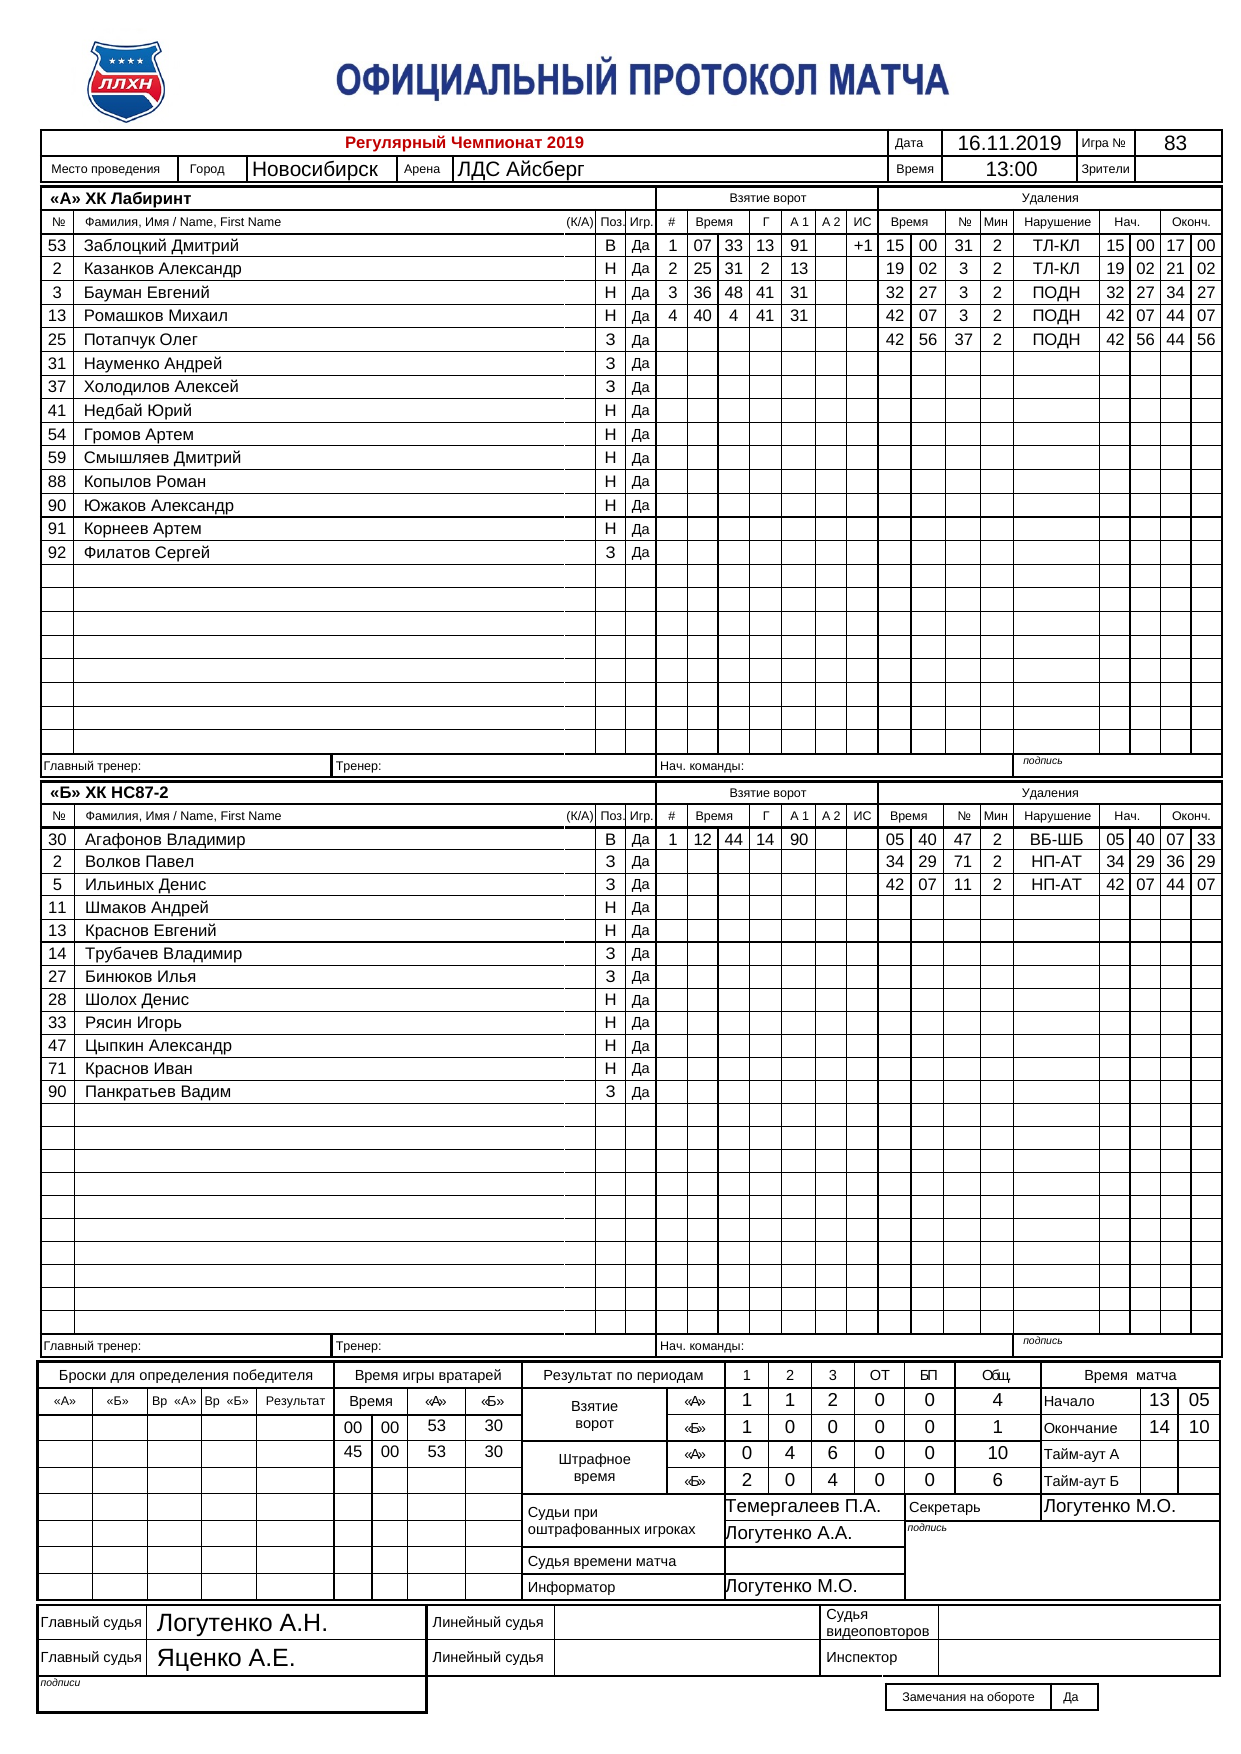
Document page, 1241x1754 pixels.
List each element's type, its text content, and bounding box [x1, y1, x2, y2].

table_cell [847, 281, 877, 303]
table_cell [74, 636, 564, 658]
table_cell Зрители [1078, 157, 1134, 181]
table_cell [782, 1311, 815, 1333]
table_cell [782, 1219, 815, 1241]
table_cell [981, 1058, 1013, 1079]
table_cell [750, 470, 781, 493]
table_cell [879, 352, 910, 374]
table_cell [1192, 659, 1221, 682]
table_cell 14 [750, 829, 781, 849]
table_cell 17 [1161, 235, 1190, 256]
table_cell 42 [879, 328, 910, 351]
table_cell [1161, 470, 1190, 493]
table_cell З [596, 874, 625, 895]
table_cell [1014, 1058, 1099, 1079]
table_cell 05 [1179, 1389, 1219, 1413]
table_cell [626, 683, 655, 706]
table_cell [75, 1242, 564, 1264]
table_cell [750, 1265, 781, 1287]
table_cell Да [626, 399, 655, 422]
table_cell Н [596, 518, 625, 540]
table_cell [75, 1104, 564, 1126]
table_cell Да [626, 1081, 655, 1103]
table_cell [944, 896, 980, 918]
table_cell [688, 328, 717, 351]
table_cell [750, 1081, 781, 1103]
table_cell [688, 1265, 717, 1287]
table_cell [688, 612, 717, 634]
table_cell [688, 1196, 717, 1218]
table_cell [912, 1288, 943, 1310]
table_cell [847, 636, 877, 658]
table_cell [946, 683, 980, 706]
table_cell 07 [1192, 305, 1221, 327]
table_cell 15 [879, 235, 910, 256]
table_cell [373, 1494, 407, 1520]
table_cell 27 [1192, 281, 1221, 303]
table_cell [981, 1012, 1013, 1033]
table_cell Краснов Евгений [75, 920, 564, 941]
table_cell [847, 989, 877, 1011]
table_cell [688, 707, 717, 729]
table_cell [847, 376, 877, 398]
table_cell [202, 1468, 256, 1493]
table_cell [93, 1416, 147, 1440]
table_cell [596, 1127, 625, 1149]
table_header 16.11.2019 [943, 131, 1076, 155]
table_cell 3 [42, 281, 73, 303]
table_cell Да [626, 989, 655, 1011]
table_cell Г [750, 805, 781, 826]
table_cell [719, 1196, 749, 1218]
table_cell [657, 565, 687, 587]
table_cell [1014, 1196, 1099, 1218]
table_cell [847, 352, 877, 374]
table_cell [847, 423, 877, 445]
table_cell [981, 423, 1013, 445]
table_cell [1161, 943, 1190, 964]
table_cell [1014, 1288, 1099, 1310]
table_cell 34 [1161, 281, 1190, 303]
table_cell [879, 446, 910, 469]
table_cell [42, 612, 73, 634]
table_cell [782, 1173, 815, 1195]
table_cell [1014, 989, 1099, 1011]
table_cell [1014, 636, 1099, 658]
table_cell [1192, 1265, 1221, 1287]
table_cell 11 [42, 896, 74, 918]
table_cell [750, 1058, 781, 1079]
table_cell [944, 1035, 980, 1057]
table_cell [626, 1127, 655, 1149]
table_cell [782, 920, 815, 941]
table_cell [912, 541, 945, 564]
table_cell НП-АТ [1014, 874, 1099, 895]
table_header Броски для определения победителя [39, 1363, 333, 1387]
table_cell [719, 1058, 749, 1079]
table_cell [335, 1547, 371, 1573]
table_cell Да [626, 1012, 655, 1033]
table_cell [816, 612, 846, 634]
table_cell [1161, 588, 1190, 611]
table_cell Науменко Андрей [74, 352, 564, 374]
table_cell Нарушение [1014, 211, 1099, 233]
table_cell [1192, 1150, 1221, 1172]
table_cell [74, 565, 564, 587]
table_cell [782, 1127, 815, 1149]
table_cell Ильиных Денис [75, 874, 564, 895]
table_cell [1131, 541, 1160, 564]
table_cell 2 [981, 235, 1013, 256]
table_cell [719, 1150, 749, 1172]
table_header «А» ХК Лабиринт [42, 188, 655, 209]
table_cell Главный судья [39, 1606, 146, 1639]
table_cell Н [596, 1035, 625, 1057]
table_cell [1014, 541, 1099, 564]
table_cell [42, 1265, 74, 1287]
table_cell ЛДС Айсберг [454, 157, 887, 181]
table_cell [782, 376, 815, 398]
table_cell Н [596, 1058, 625, 1079]
table_cell Да [626, 943, 655, 964]
table_cell [626, 1311, 655, 1333]
table_cell [912, 966, 943, 987]
table_cell [912, 1127, 943, 1149]
table_cell Вр «Б» [202, 1389, 256, 1413]
table_cell [42, 1242, 74, 1264]
table_cell [408, 1521, 465, 1546]
table_cell З [596, 1081, 625, 1103]
table_cell [879, 1081, 910, 1103]
table_cell 07 [1192, 874, 1221, 895]
table_cell [782, 446, 815, 469]
table_cell [847, 1104, 877, 1126]
table_cell «А» [408, 1389, 465, 1413]
table_cell Логутенко М.О. [726, 1575, 904, 1599]
table_cell [816, 659, 846, 682]
table_cell [565, 257, 595, 280]
table_cell 1 [769, 1389, 811, 1413]
table_cell Оконч. [1161, 211, 1221, 233]
table_cell Тайм-аут Б [1042, 1468, 1140, 1493]
table_cell [847, 1127, 877, 1149]
table_cell 1 [657, 829, 687, 849]
table_cell [1014, 683, 1099, 706]
table_cell 42 [1100, 305, 1129, 327]
table_cell [596, 588, 625, 611]
table_cell 10 [1179, 1415, 1219, 1440]
table_cell [847, 1196, 877, 1218]
table_cell [565, 920, 595, 941]
table_cell [657, 1012, 687, 1033]
table_cell [1131, 399, 1160, 422]
table_cell [466, 1574, 521, 1599]
table_cell [946, 707, 980, 729]
table_cell [719, 1242, 749, 1264]
table_cell [657, 850, 687, 872]
table_cell [42, 636, 73, 658]
table_cell [816, 707, 846, 729]
table_cell Нач. команды: [657, 755, 1012, 776]
table_cell [782, 1035, 815, 1057]
table_cell З [596, 966, 625, 987]
table_cell [719, 920, 749, 941]
table_cell [75, 1150, 564, 1172]
table_cell [912, 707, 945, 729]
table_cell [688, 565, 717, 587]
table_cell [750, 920, 781, 941]
table_cell [719, 565, 749, 587]
table_header Результат по периодам [523, 1363, 724, 1387]
table_cell Да [626, 305, 655, 327]
table_cell [879, 399, 910, 422]
table_cell [688, 1311, 717, 1333]
table_cell 13 [42, 920, 74, 941]
table_cell [555, 1606, 819, 1639]
table_cell [847, 683, 877, 706]
table_cell Да [626, 257, 655, 280]
table_cell 71 [944, 850, 980, 872]
table_cell [816, 896, 846, 918]
table_cell Логутенко М.О. [1042, 1495, 1219, 1520]
table_cell [981, 966, 1013, 987]
table_cell [373, 1521, 407, 1546]
table_cell [1100, 989, 1129, 1011]
table_cell [1131, 943, 1160, 964]
table_cell [257, 1547, 333, 1573]
table_cell [688, 376, 717, 398]
table_cell [1131, 588, 1160, 611]
table_cell [981, 1311, 1013, 1333]
table_cell [1100, 659, 1129, 682]
table_cell [816, 257, 846, 280]
table_cell [688, 636, 717, 658]
table_cell [148, 1547, 201, 1573]
table_cell 44 [1161, 305, 1190, 327]
table_cell Н [596, 896, 625, 918]
table_cell [1099, 1682, 1220, 1711]
table_cell подпись [906, 1522, 1219, 1599]
table_cell Логутенко А.А. [726, 1521, 904, 1546]
table_cell Время [688, 805, 749, 826]
table_cell [1192, 612, 1221, 634]
table_cell Да [626, 376, 655, 398]
table_cell [335, 1521, 371, 1546]
table_cell 56 [912, 328, 945, 351]
table_cell Да [626, 829, 655, 849]
table_cell [688, 659, 717, 682]
table_cell [782, 943, 815, 964]
table_cell [1192, 1242, 1221, 1264]
table_cell [912, 730, 945, 753]
table_cell Мин [981, 805, 1013, 826]
table_cell [565, 376, 595, 398]
table_cell [1192, 376, 1221, 398]
table_cell 48 [719, 281, 749, 303]
table_cell [565, 518, 595, 540]
table_cell 4 [719, 305, 749, 327]
table_cell [1014, 1104, 1099, 1126]
table_cell Н [596, 305, 625, 327]
table_cell [782, 588, 815, 611]
table_cell [688, 541, 717, 564]
table_cell 25 [688, 257, 717, 280]
table_cell ТЛ-КЛ [1014, 257, 1099, 280]
table_cell [1131, 1311, 1160, 1333]
table_cell [1131, 636, 1160, 658]
table_cell [565, 896, 595, 918]
table_cell Да [626, 920, 655, 941]
table_cell [565, 588, 595, 611]
table_cell [1192, 565, 1221, 587]
table_cell [981, 1173, 1013, 1195]
table_cell [879, 730, 910, 753]
table_cell (К/А) [565, 805, 595, 826]
table_cell [688, 1012, 717, 1033]
table_cell [847, 850, 877, 872]
table_cell 42 [879, 874, 910, 895]
table_cell Агафонов Владимир [75, 829, 564, 849]
table_cell ТЛ-КЛ [1014, 235, 1099, 256]
table_cell [1131, 612, 1160, 634]
table_cell [1100, 920, 1129, 941]
table_cell [1131, 1265, 1160, 1287]
table_cell [782, 707, 815, 729]
table_cell 31 [42, 352, 73, 374]
table_cell [816, 636, 846, 658]
table_cell [879, 518, 910, 540]
table_cell [565, 1012, 595, 1033]
table_cell [626, 730, 655, 753]
table_cell [1192, 588, 1221, 611]
table_cell [1100, 423, 1129, 445]
table_cell [1100, 636, 1129, 658]
table_cell 2 [981, 257, 1013, 280]
table_cell [847, 1265, 877, 1287]
table_cell [816, 1058, 846, 1079]
table_cell [1161, 1012, 1190, 1033]
table_cell Да [626, 470, 655, 493]
table_cell [42, 588, 73, 611]
table_cell [93, 1441, 147, 1467]
table_cell [1131, 565, 1160, 587]
table_cell [879, 1196, 910, 1218]
table_cell ИС [847, 805, 877, 826]
table_cell [719, 874, 749, 895]
table_cell [912, 1219, 943, 1241]
table_cell [782, 966, 815, 987]
table_cell [688, 470, 717, 493]
table_cell 53 [408, 1441, 465, 1467]
table_cell [1131, 470, 1160, 493]
table_cell [816, 966, 846, 987]
table_cell [75, 1311, 564, 1333]
table_cell [750, 399, 781, 422]
table_cell [816, 565, 846, 587]
table_cell [565, 281, 595, 303]
table_cell [816, 1242, 846, 1264]
table_cell Место проведения [42, 157, 177, 181]
table_cell [1014, 446, 1099, 469]
table_cell 2 [981, 281, 1013, 303]
table_cell [816, 1127, 846, 1149]
table_cell [1161, 730, 1190, 753]
table_cell [719, 943, 749, 964]
table_cell [657, 707, 687, 729]
table_cell Линейный судья [428, 1640, 554, 1675]
table_cell [1192, 966, 1221, 987]
table_cell [946, 612, 980, 634]
table_cell [1131, 1081, 1160, 1103]
table_cell [944, 1311, 980, 1333]
table_cell Н [596, 399, 625, 422]
table_header ОТ [855, 1363, 904, 1387]
table_cell [1100, 399, 1129, 422]
table_cell [1014, 423, 1099, 445]
table_cell [1192, 423, 1221, 445]
table_cell [1161, 446, 1190, 469]
table_cell [750, 565, 781, 587]
table_cell [1100, 1127, 1129, 1149]
table_cell [719, 1288, 749, 1310]
table_cell [946, 376, 980, 398]
table_cell [148, 1416, 201, 1440]
table_cell [1100, 541, 1129, 564]
table_cell 13 [750, 235, 781, 256]
table_cell [1100, 376, 1129, 398]
table_cell [847, 1081, 877, 1103]
table_cell 45 [335, 1441, 371, 1467]
table_cell [688, 1288, 717, 1310]
table_cell [596, 1265, 625, 1287]
table_cell Тайм-аут А [1042, 1441, 1140, 1467]
table_cell [847, 707, 877, 729]
table_cell [879, 612, 910, 634]
table_cell Н [596, 920, 625, 941]
table_cell [42, 1104, 74, 1126]
table_cell [981, 920, 1013, 941]
table_cell [750, 1219, 781, 1241]
table_cell подписи [39, 1677, 425, 1711]
table_cell [1014, 612, 1099, 634]
table_cell [750, 376, 781, 398]
table_cell [946, 352, 980, 374]
table_cell [148, 1521, 201, 1546]
table_cell [939, 1640, 1219, 1675]
table_cell Да [626, 874, 655, 895]
table_cell Н [596, 1012, 625, 1033]
table_cell [1161, 612, 1190, 634]
table_cell 13 [1141, 1389, 1177, 1413]
table_cell 14 [42, 943, 74, 964]
table_cell [981, 565, 1013, 587]
table_cell [719, 494, 749, 516]
table_cell +1 [847, 235, 877, 256]
table_cell 40 [688, 305, 717, 327]
table_cell [74, 612, 564, 634]
table_cell [981, 989, 1013, 1011]
table_cell [847, 659, 877, 682]
table_cell [1161, 1104, 1190, 1126]
table_cell 41 [750, 305, 781, 327]
table_cell (К/А) [565, 211, 595, 233]
table_cell [202, 1547, 256, 1573]
table_cell [1100, 1173, 1129, 1195]
table_cell [1161, 1219, 1190, 1241]
table_cell 13:00 [943, 157, 1076, 181]
table_cell Нач. [1100, 805, 1160, 826]
table_cell 34 [879, 850, 910, 872]
table_cell Шмаков Андрей [75, 896, 564, 918]
table_cell 91 [42, 518, 73, 540]
table_cell [688, 943, 717, 964]
table_cell 27 [42, 966, 74, 987]
table_cell [847, 399, 877, 422]
table_cell [981, 612, 1013, 634]
table_cell [335, 1574, 371, 1599]
table_cell 3 [946, 305, 980, 327]
table_cell [1014, 1150, 1099, 1172]
table_cell [750, 518, 781, 540]
table_cell [688, 1058, 717, 1079]
table_cell Арена [398, 157, 452, 181]
table_cell [657, 1058, 687, 1079]
table_cell [1131, 376, 1160, 398]
table_cell [782, 636, 815, 658]
table_cell [944, 1242, 980, 1264]
table_cell [782, 659, 815, 682]
table_cell [879, 943, 910, 964]
table_cell [657, 1311, 687, 1333]
table_cell [565, 470, 595, 493]
table_cell [688, 446, 717, 469]
table_cell [596, 1288, 625, 1310]
table_cell [879, 1012, 910, 1033]
table_cell [42, 1150, 74, 1172]
table_cell Панкратьев Вадим [75, 1081, 564, 1103]
table_cell [565, 1288, 595, 1310]
table_cell 53 [408, 1416, 465, 1440]
table_cell [816, 1173, 846, 1195]
table_cell [879, 541, 910, 564]
table_cell [726, 1548, 904, 1573]
table_cell [1131, 966, 1160, 987]
table_cell [719, 470, 749, 493]
table_cell [847, 920, 877, 941]
table_cell [912, 446, 945, 469]
table_cell [1014, 376, 1099, 398]
table_cell [657, 943, 687, 964]
table_cell [596, 659, 625, 682]
table_cell 0 [855, 1442, 904, 1467]
table_cell 13 [42, 305, 73, 327]
table_cell [782, 423, 815, 445]
table_cell [816, 328, 846, 351]
table_cell [1161, 896, 1190, 918]
table_cell [1161, 707, 1190, 729]
table_cell Н [596, 281, 625, 303]
table_cell [1192, 636, 1221, 658]
table_cell [912, 588, 945, 611]
table_cell [626, 659, 655, 682]
table_cell [847, 1242, 877, 1264]
table_cell Холодилов Алексей [74, 376, 564, 398]
table_cell [944, 1058, 980, 1079]
table_cell Время [889, 157, 941, 181]
table_cell 40 [912, 829, 943, 849]
table_cell подпись [1014, 1335, 1221, 1356]
table_cell [42, 659, 73, 682]
table_cell [719, 966, 749, 987]
table_cell [912, 1173, 943, 1195]
table_cell 36 [688, 281, 717, 303]
table_header 3 [812, 1363, 854, 1387]
table_cell [981, 470, 1013, 493]
table_cell [944, 1150, 980, 1172]
table_cell [75, 1219, 564, 1241]
table_cell [42, 1127, 74, 1149]
table_cell [879, 989, 910, 1011]
table_cell 56 [1131, 328, 1160, 351]
table_cell [879, 920, 910, 941]
table_cell 90 [42, 1081, 74, 1103]
table_cell [1192, 494, 1221, 516]
table_cell [816, 1035, 846, 1057]
table_cell 2 [981, 850, 1013, 872]
table_cell [1192, 518, 1221, 540]
table_cell [688, 1219, 717, 1241]
table_cell Штрафное время [523, 1442, 666, 1493]
table_cell [1100, 1150, 1129, 1172]
table_cell ПОДН [1014, 328, 1099, 351]
table_cell [912, 565, 945, 587]
table_cell [719, 850, 749, 872]
table_cell [816, 1196, 846, 1218]
table_cell 30 [42, 829, 74, 849]
table_cell Да [626, 850, 655, 872]
table_cell Да [626, 328, 655, 351]
table_cell [750, 352, 781, 374]
table_cell [42, 683, 73, 706]
table_cell [782, 352, 815, 374]
table_cell [912, 1058, 943, 1079]
table_cell 47 [42, 1035, 74, 1057]
table_cell Главный тренер: [42, 755, 330, 776]
table_cell [202, 1574, 256, 1599]
table_cell [148, 1494, 201, 1520]
table_cell [1161, 376, 1190, 398]
table_cell [657, 423, 687, 445]
table_cell [466, 1494, 521, 1520]
table_cell [1192, 896, 1221, 918]
table_cell [1192, 1219, 1221, 1241]
table_cell Н [596, 494, 625, 516]
table_cell [688, 1242, 717, 1264]
table_cell [657, 989, 687, 1011]
table_cell [719, 1127, 749, 1149]
table_cell 12 [688, 829, 717, 849]
table_cell [1014, 730, 1099, 753]
table_cell [750, 966, 781, 987]
table_cell [1161, 1035, 1190, 1057]
table_cell [944, 1265, 980, 1287]
table_cell [626, 1265, 655, 1287]
table_cell [946, 730, 980, 753]
table_header Регулярный Чемпионат 2019 [42, 131, 887, 155]
table_cell [1161, 1173, 1190, 1195]
table_cell 19 [879, 257, 910, 280]
table_cell [981, 1081, 1013, 1103]
table_cell [257, 1468, 333, 1493]
table_cell 2 [981, 874, 1013, 895]
table_cell [879, 636, 910, 658]
table_cell [782, 1081, 815, 1103]
table_cell [596, 1311, 625, 1333]
table_cell [816, 423, 846, 445]
table_cell [816, 588, 846, 611]
table_cell А 1 [782, 211, 815, 233]
table_cell 00 [912, 235, 945, 256]
table_cell 00 [1192, 235, 1221, 256]
table_cell [847, 1311, 877, 1333]
table_cell А 1 [782, 805, 815, 826]
table_cell [657, 1242, 687, 1264]
table_cell 10 [956, 1442, 1040, 1467]
table_cell 44 [1161, 874, 1190, 895]
table_cell [657, 328, 687, 351]
table_cell Нач. команды: [657, 1335, 1012, 1356]
table_cell 27 [1131, 281, 1160, 303]
table_cell [1161, 399, 1190, 422]
table_cell 6 [812, 1442, 854, 1467]
table_cell 15 [1100, 235, 1129, 256]
table_header 2 [769, 1363, 811, 1387]
table_cell [847, 565, 877, 587]
table_cell З [596, 541, 625, 564]
table_cell [912, 1012, 943, 1033]
table_header 83 [1136, 131, 1221, 155]
table_cell [847, 518, 877, 540]
table_cell [39, 1574, 92, 1599]
table_cell [946, 470, 980, 493]
table_cell [1161, 352, 1190, 374]
table_cell [879, 966, 910, 987]
table_cell [565, 1311, 595, 1333]
table_cell [1192, 1311, 1221, 1333]
table_cell 00 [335, 1416, 371, 1440]
table_cell Главный тренер: [42, 1335, 330, 1356]
table_cell 0 [855, 1415, 904, 1440]
table_cell [879, 1127, 910, 1149]
table_cell [981, 1219, 1013, 1241]
table_cell [719, 1173, 749, 1195]
table_cell [565, 1035, 595, 1057]
table_cell 4 [812, 1468, 854, 1493]
table_cell [879, 1242, 910, 1264]
table_cell ПОДН [1014, 305, 1099, 327]
table_cell 59 [42, 446, 73, 469]
table_cell [1014, 1311, 1099, 1333]
table_cell [1141, 1441, 1177, 1467]
table_cell «Б» [93, 1389, 147, 1413]
table_cell [626, 612, 655, 634]
table_cell Поз. [596, 211, 625, 233]
table_header Общ. [956, 1363, 1040, 1387]
table_cell [719, 1104, 749, 1126]
table_cell [39, 1547, 92, 1573]
table_cell [981, 376, 1013, 398]
table_cell [946, 659, 980, 682]
table_cell [626, 1173, 655, 1195]
table_cell [816, 1150, 846, 1172]
table_cell 2 [812, 1389, 854, 1413]
table_cell [626, 636, 655, 658]
table_cell Нарушение [1014, 805, 1099, 826]
table_cell Игр. [626, 805, 655, 826]
table_cell [816, 874, 846, 895]
table_cell [816, 920, 846, 941]
table_cell Яценко А.Е. [147, 1640, 425, 1675]
table_cell 0 [905, 1468, 954, 1493]
table_cell [1131, 1150, 1160, 1172]
table_cell [719, 989, 749, 1011]
table_cell 0 [905, 1389, 954, 1413]
table_cell [1161, 966, 1190, 987]
table_cell [981, 636, 1013, 658]
table_cell Громов Артем [74, 423, 564, 445]
table_cell [782, 1150, 815, 1172]
table_cell [565, 352, 595, 374]
table_cell [657, 1288, 687, 1310]
table_cell [1131, 352, 1160, 374]
table_cell 2 [42, 257, 73, 280]
table_cell [1100, 1196, 1129, 1218]
table_cell [816, 376, 846, 398]
table_cell [408, 1494, 465, 1520]
table_cell [981, 494, 1013, 516]
table_cell [428, 1677, 882, 1711]
table_cell [408, 1574, 465, 1599]
table_cell [944, 1104, 980, 1126]
table_cell [657, 1219, 687, 1241]
table_cell [202, 1441, 256, 1467]
table_cell [944, 943, 980, 964]
table_cell [912, 920, 943, 941]
table_cell [688, 423, 717, 445]
table_cell [688, 399, 717, 422]
table_cell 91 [782, 235, 815, 256]
table_cell [688, 966, 717, 987]
table_cell «А» [668, 1389, 724, 1413]
table_cell [750, 588, 781, 611]
table_cell [565, 423, 595, 445]
table_cell [719, 683, 749, 706]
table_header Взятие ворот [657, 783, 877, 803]
table_cell [1100, 1311, 1129, 1333]
table_cell [1100, 683, 1129, 706]
table_cell [782, 541, 815, 564]
table_cell [816, 1219, 846, 1241]
table_cell [750, 1127, 781, 1149]
table_cell Краснов Иван [75, 1058, 564, 1079]
table_cell 07 [1161, 829, 1190, 849]
table_cell [879, 1219, 910, 1241]
table_cell [816, 352, 846, 374]
table_cell [688, 1173, 717, 1195]
table_cell [565, 612, 595, 634]
table_cell Игр. [626, 211, 655, 233]
table_cell [981, 446, 1013, 469]
table_cell [257, 1416, 333, 1440]
table_cell [782, 565, 815, 587]
table_cell 2 [981, 305, 1013, 327]
table_cell [1131, 659, 1160, 682]
table_cell [939, 1606, 1219, 1639]
table_cell [373, 1468, 407, 1493]
table_cell Судья видеоповторов [821, 1606, 938, 1639]
table_cell Темергалеев П.А. [726, 1495, 904, 1520]
table_cell [944, 1127, 980, 1149]
table_cell [912, 1265, 943, 1287]
table_cell [1131, 423, 1160, 445]
table_cell [1100, 565, 1129, 587]
table_cell [946, 541, 980, 564]
table_cell [750, 636, 781, 658]
table_cell [719, 659, 749, 682]
table_cell 42 [1100, 874, 1129, 895]
table_cell [847, 1173, 877, 1195]
table_cell [596, 1104, 625, 1126]
table_cell 31 [719, 257, 749, 280]
table_cell 90 [42, 494, 73, 516]
table_cell [335, 1494, 371, 1520]
table_cell [750, 1150, 781, 1172]
table_cell [847, 446, 877, 469]
table_cell [1192, 1104, 1221, 1126]
table_cell 2 [750, 257, 781, 280]
table_cell [912, 943, 943, 964]
table_cell [1014, 943, 1099, 964]
table_cell [946, 446, 980, 469]
table_cell Да [626, 352, 655, 374]
table_cell [1161, 541, 1190, 564]
table_cell [912, 1311, 943, 1333]
table_cell [782, 494, 815, 516]
table_cell [39, 1441, 92, 1467]
table_cell 14 [1141, 1415, 1177, 1440]
table_header Игра № [1078, 131, 1134, 155]
table_cell [879, 588, 910, 611]
table_cell [816, 850, 846, 872]
table_cell [981, 943, 1013, 964]
table_cell [1192, 541, 1221, 564]
table_cell [1192, 1288, 1221, 1310]
table_cell [688, 896, 717, 918]
table_cell 07 [1131, 874, 1160, 895]
table_cell [688, 850, 717, 872]
table_cell [981, 1265, 1013, 1287]
table_cell [879, 1035, 910, 1057]
table_cell № [946, 211, 980, 233]
table_cell [847, 1150, 877, 1172]
table_cell [1100, 707, 1129, 729]
table_cell [981, 518, 1013, 540]
table_cell [912, 399, 945, 422]
table_cell [688, 730, 717, 753]
table_cell [565, 1150, 595, 1172]
table_cell Копылов Роман [74, 470, 564, 493]
table_cell [719, 352, 749, 374]
table_cell Логутенко А.Н. [147, 1606, 425, 1639]
table_cell [912, 352, 945, 374]
table_cell [750, 1288, 781, 1310]
table_cell 47 [944, 829, 980, 849]
table_cell 33 [719, 235, 749, 256]
table_cell [565, 874, 595, 895]
table_cell 4 [956, 1389, 1040, 1413]
table_cell [688, 588, 717, 611]
table_cell [782, 683, 815, 706]
table_cell [1014, 1219, 1099, 1241]
table_cell [750, 874, 781, 895]
table_cell [657, 659, 687, 682]
table_cell 29 [1131, 850, 1160, 872]
table_cell [148, 1468, 201, 1493]
table_cell [1100, 470, 1129, 493]
table_cell 2 [981, 328, 1013, 351]
table_cell [688, 989, 717, 1011]
table_cell 4 [657, 305, 687, 327]
table_cell [74, 659, 564, 682]
table_cell [719, 376, 749, 398]
table_cell [912, 989, 943, 1011]
table_cell [39, 1468, 92, 1493]
table_cell 30 [466, 1441, 521, 1467]
table_cell [1014, 896, 1099, 918]
table_cell В [596, 829, 625, 849]
table_cell [75, 1265, 564, 1287]
table_cell [782, 518, 815, 540]
table_cell [981, 1196, 1013, 1218]
table_cell [408, 1468, 465, 1493]
table_cell [719, 423, 749, 445]
table_cell [565, 1219, 595, 1241]
table_cell 27 [912, 281, 945, 303]
table_cell Корнеев Артем [74, 518, 564, 540]
table_cell [879, 707, 910, 729]
table_cell [1131, 1196, 1160, 1218]
table_cell [1014, 1265, 1099, 1287]
table_cell [816, 281, 846, 303]
table_cell [879, 1311, 910, 1333]
table_cell Судьи при оштрафованных игроках [523, 1495, 724, 1546]
table_cell [1192, 1012, 1221, 1033]
table_cell [565, 683, 595, 706]
table_cell 44 [719, 829, 749, 849]
table_cell [626, 1219, 655, 1241]
table_cell [688, 920, 717, 941]
table_cell 00 [373, 1416, 407, 1440]
table_cell [879, 376, 910, 398]
table_cell [912, 518, 945, 540]
table_cell [565, 707, 595, 729]
table_cell [1100, 352, 1129, 374]
table_cell [879, 494, 910, 516]
table_cell [981, 1288, 1013, 1310]
table_cell [1014, 659, 1099, 682]
table_cell 07 [912, 874, 943, 895]
table_cell [1161, 1242, 1190, 1264]
table_cell [816, 1265, 846, 1287]
table_cell [1131, 1127, 1160, 1149]
table_cell [39, 1521, 92, 1546]
table_header Время игры вратарей [335, 1363, 521, 1387]
table_cell 30 [466, 1416, 521, 1440]
table_cell [688, 1035, 717, 1057]
table_cell Фамилия, Имя / Name, First Name [75, 805, 565, 826]
table_cell Бауман Евгений [74, 281, 564, 303]
table_cell Да [626, 423, 655, 445]
table_cell [1100, 943, 1129, 964]
table_cell [657, 1150, 687, 1172]
table_cell Да [626, 966, 655, 987]
table_cell [883, 1677, 1220, 1681]
table_cell № [944, 805, 980, 826]
table_cell [1161, 1196, 1190, 1218]
table_cell [408, 1547, 465, 1573]
table_cell [981, 588, 1013, 611]
table_cell [1131, 896, 1160, 918]
table_cell 29 [912, 850, 943, 872]
table_cell [912, 896, 943, 918]
table_cell [42, 707, 73, 729]
table_cell [202, 1416, 256, 1440]
table_cell [816, 829, 846, 849]
table_cell [1161, 518, 1190, 540]
table_cell [688, 874, 717, 895]
table_cell 02 [1131, 257, 1160, 280]
table_cell [75, 1288, 564, 1310]
table_cell Шолох Денис [75, 989, 564, 1011]
table_cell [688, 1104, 717, 1126]
table_cell 2 [42, 850, 74, 872]
table_cell 0 [812, 1415, 854, 1440]
table_header Замечания на обороте [887, 1685, 1050, 1709]
table_cell [1192, 730, 1221, 753]
table_cell [750, 1242, 781, 1264]
table_cell Н [596, 446, 625, 469]
table_cell [782, 989, 815, 1011]
table_cell [1131, 989, 1160, 1011]
table_cell [335, 1468, 371, 1493]
table_cell [1161, 1127, 1190, 1149]
table_cell Рясин Игорь [75, 1012, 564, 1033]
table_cell [657, 966, 687, 987]
table_cell [1161, 659, 1190, 682]
table_header «Б» ХК HC87-2 [42, 783, 655, 803]
table_cell [944, 1288, 980, 1310]
table_cell [1192, 920, 1221, 941]
table_cell [981, 659, 1013, 682]
table_cell Н [596, 257, 625, 280]
table_cell [466, 1521, 521, 1546]
table_cell [688, 683, 717, 706]
table_cell [565, 541, 595, 564]
table_cell [750, 1104, 781, 1126]
table_cell [565, 399, 595, 422]
table_cell [847, 943, 877, 964]
table_cell [1100, 494, 1129, 516]
table_cell [596, 612, 625, 634]
table_cell [981, 541, 1013, 564]
table_cell [816, 541, 846, 564]
table_cell [1131, 446, 1160, 469]
table_cell Трубачев Владимир [75, 943, 564, 964]
table_cell [912, 683, 945, 706]
table_cell [944, 920, 980, 941]
table_cell 02 [912, 257, 945, 280]
table_cell [1100, 1219, 1129, 1241]
table_cell [565, 943, 595, 964]
table_cell [1131, 730, 1160, 753]
table_cell [42, 1311, 74, 1333]
table_cell [626, 707, 655, 729]
table_cell [565, 829, 595, 849]
table_cell [688, 1127, 717, 1149]
table_cell [719, 730, 749, 753]
table_cell Смышляев Дмитрий [74, 446, 564, 469]
table_cell [688, 1081, 717, 1103]
table_cell Да [626, 896, 655, 918]
table_cell [657, 612, 687, 634]
table_cell [912, 470, 945, 493]
table_cell [1192, 470, 1221, 493]
table_cell [944, 966, 980, 987]
table_cell 07 [688, 235, 717, 256]
table_cell [946, 588, 980, 611]
table_cell [657, 730, 687, 753]
table_cell [1192, 1035, 1221, 1057]
table_cell Г [750, 211, 781, 233]
table_cell [626, 565, 655, 587]
table_cell [944, 989, 980, 1011]
table_cell Да [626, 446, 655, 469]
table_cell [1100, 1058, 1129, 1079]
table_cell [816, 1288, 846, 1310]
table_cell 90 [782, 829, 815, 849]
table_cell [1131, 1288, 1160, 1310]
table_cell [981, 399, 1013, 422]
table_cell [1192, 683, 1221, 706]
table_cell [1161, 1058, 1190, 1079]
table_cell [1014, 707, 1099, 729]
table_cell [257, 1494, 333, 1520]
table_cell [75, 1127, 564, 1149]
table_cell ВБ-ШБ [1014, 829, 1099, 849]
table_cell А 2 [816, 805, 846, 826]
table_cell [879, 659, 910, 682]
table_cell [1014, 1242, 1099, 1264]
table_cell [750, 730, 781, 753]
table_cell Фамилия, Имя / Name, First Name [74, 211, 565, 233]
table_cell [596, 683, 625, 706]
table_cell [626, 1242, 655, 1264]
table_cell [565, 494, 595, 516]
table_cell 31 [782, 305, 815, 327]
table_cell [1131, 1035, 1160, 1057]
table_cell # [657, 805, 687, 826]
table_cell [42, 1196, 74, 1218]
table_cell [944, 1081, 980, 1103]
table_cell [816, 235, 846, 256]
table_cell Волков Павел [75, 850, 564, 872]
table_cell [782, 1196, 815, 1218]
table_header Да [1052, 1685, 1097, 1709]
table_cell 33 [42, 1012, 74, 1033]
table_cell [847, 305, 877, 327]
table_cell [555, 1640, 819, 1675]
table_cell [1100, 1265, 1129, 1287]
table_cell [816, 305, 846, 327]
table_cell [657, 1081, 687, 1103]
table_cell Недбай Юрий [74, 399, 564, 422]
table_cell [1161, 920, 1190, 941]
table_cell [1014, 1127, 1099, 1149]
table_cell [946, 518, 980, 540]
table_cell З [596, 943, 625, 964]
table_cell [565, 1104, 595, 1126]
table_cell [750, 612, 781, 634]
table_cell 3 [946, 281, 980, 303]
table_cell [657, 636, 687, 658]
table_cell [42, 1173, 74, 1195]
table_cell [42, 1219, 74, 1241]
table_cell [1100, 446, 1129, 469]
table_cell [565, 565, 595, 587]
table_cell [1161, 565, 1190, 587]
table_cell [626, 588, 655, 611]
table_cell З [596, 328, 625, 351]
table_cell [1014, 920, 1099, 941]
table_cell подпись [1014, 755, 1221, 776]
table_cell [93, 1574, 147, 1599]
table_cell [657, 874, 687, 895]
table_cell [93, 1468, 147, 1493]
table_cell [719, 896, 749, 918]
table_cell «Б » [466, 1389, 521, 1413]
table_cell [1192, 352, 1221, 374]
table_cell [1100, 896, 1129, 918]
table_cell «Б» [668, 1415, 724, 1440]
table_cell [1136, 157, 1221, 181]
table_cell [981, 1035, 1013, 1057]
table_cell «Б» [668, 1468, 724, 1493]
table_cell [879, 1288, 910, 1310]
table_cell Да [626, 541, 655, 564]
table_cell [626, 1196, 655, 1218]
table_cell Да [626, 235, 655, 256]
table_cell [93, 1521, 147, 1546]
table_cell [946, 399, 980, 422]
table_cell [1131, 1104, 1160, 1126]
table_cell 02 [1192, 257, 1221, 280]
table_cell [596, 1150, 625, 1172]
table_cell [626, 1104, 655, 1126]
table_cell [981, 1242, 1013, 1264]
table_cell Н [596, 989, 625, 1011]
table_cell 1 [657, 235, 687, 256]
table_cell [946, 565, 980, 587]
table_cell [75, 1173, 564, 1195]
table_cell [1131, 494, 1160, 516]
table_cell [657, 446, 687, 469]
table_cell [1014, 1035, 1099, 1057]
table_cell [912, 1035, 943, 1057]
table_cell [847, 874, 877, 895]
table_cell [981, 683, 1013, 706]
table_cell Южаков Александр [74, 494, 564, 516]
table_cell [1161, 636, 1190, 658]
table_cell [847, 470, 877, 493]
table_cell Н [596, 470, 625, 493]
table_cell [1161, 989, 1190, 1011]
table_cell [782, 328, 815, 351]
table_cell [782, 399, 815, 422]
table_cell [847, 1219, 877, 1241]
table_cell 19 [1100, 257, 1129, 280]
table_cell 42 [879, 305, 910, 327]
table_cell «А» [39, 1389, 92, 1413]
table_cell [148, 1441, 201, 1467]
table_cell [847, 328, 877, 351]
table_cell [946, 636, 980, 658]
table_cell В [596, 235, 625, 256]
table_cell [912, 659, 945, 682]
table_cell 25 [42, 328, 73, 351]
table_cell [879, 683, 910, 706]
table_cell [202, 1521, 256, 1546]
table_cell [750, 659, 781, 682]
table_cell [1131, 920, 1160, 941]
table_cell [596, 636, 625, 658]
table_cell [750, 1012, 781, 1033]
table_cell [202, 1494, 256, 1520]
table_cell [1014, 1012, 1099, 1033]
table_cell [1161, 1150, 1190, 1172]
table_cell 28 [42, 989, 74, 1011]
table_cell [1131, 1012, 1160, 1033]
table_cell 07 [912, 305, 945, 327]
table_cell 0 [905, 1415, 954, 1440]
table_cell [1131, 683, 1160, 706]
table_cell [75, 1196, 564, 1218]
table_cell Цыпкин Александр [75, 1035, 564, 1057]
table_cell [879, 565, 910, 587]
table_cell [657, 518, 687, 540]
table_header 1 [726, 1363, 768, 1387]
table_cell [257, 1574, 333, 1599]
table_cell [466, 1547, 521, 1573]
table_cell [879, 423, 910, 445]
table_cell [1131, 1219, 1160, 1241]
table_cell Оконч. [1161, 805, 1221, 826]
table_cell [879, 1265, 910, 1287]
table_cell [1014, 1081, 1099, 1103]
table_cell Начало [1042, 1389, 1140, 1413]
table_cell [1179, 1441, 1219, 1467]
table_cell [816, 470, 846, 493]
table_cell Да [626, 1035, 655, 1057]
table_cell [657, 896, 687, 918]
table_cell [847, 1288, 877, 1310]
table_cell [1192, 1196, 1221, 1218]
table_cell [912, 636, 945, 658]
table_cell 07 [1131, 305, 1160, 327]
table_cell 36 [1161, 850, 1190, 872]
table_cell [657, 399, 687, 422]
table_cell [1192, 399, 1221, 422]
table_header БП [905, 1363, 954, 1387]
table_cell Взятие ворот [523, 1389, 666, 1440]
table_cell 00 [1131, 235, 1160, 256]
table_cell [1161, 494, 1190, 516]
table_cell 21 [1161, 257, 1190, 280]
table_cell 0 [855, 1468, 904, 1493]
table_cell [596, 1173, 625, 1195]
table_cell [1192, 1173, 1221, 1195]
table_cell [782, 470, 815, 493]
table_cell [1192, 446, 1221, 469]
table_cell Мин [981, 211, 1013, 233]
table_cell [816, 683, 846, 706]
table_cell [657, 1196, 687, 1218]
table_cell [847, 1035, 877, 1057]
table_cell 0 [769, 1468, 811, 1493]
table_cell 32 [879, 281, 910, 303]
table_cell [657, 1265, 687, 1287]
table_cell [847, 1012, 877, 1033]
table_cell Да [626, 518, 655, 540]
picture [5, 28, 1179, 129]
table_cell [1014, 470, 1099, 493]
table_cell [719, 588, 749, 611]
table_cell 41 [42, 399, 73, 422]
table_cell [816, 399, 846, 422]
table_header Удаления [879, 783, 1221, 803]
table_cell [782, 1288, 815, 1310]
table_cell [657, 1127, 687, 1149]
table_cell [257, 1441, 333, 1467]
table_cell Ромашков Михаил [74, 305, 564, 327]
table_cell [816, 518, 846, 540]
table_cell [750, 989, 781, 1011]
table_cell [148, 1574, 201, 1599]
table_cell Главный судья [39, 1640, 146, 1675]
table_cell [719, 541, 749, 564]
table_cell 0 [726, 1442, 768, 1467]
table_cell [981, 1150, 1013, 1172]
table_cell [782, 896, 815, 918]
table_cell 0 [905, 1442, 954, 1467]
table_cell Да [626, 281, 655, 303]
table_cell З [596, 376, 625, 398]
table_cell [981, 352, 1013, 374]
table_cell [657, 352, 687, 374]
table_cell [750, 541, 781, 564]
table_cell 1 [726, 1389, 768, 1413]
table_cell [565, 1242, 595, 1264]
table_cell [719, 328, 749, 351]
table_cell Тренер: [333, 755, 655, 776]
table_cell 42 [1100, 328, 1129, 351]
table_cell [93, 1494, 147, 1520]
table_cell Бинюков Илья [75, 966, 564, 987]
table_cell [1100, 518, 1129, 540]
table_cell # [657, 211, 687, 233]
table_cell [847, 541, 877, 564]
table_cell [719, 1311, 749, 1333]
table_cell [981, 1104, 1013, 1126]
table_cell [782, 850, 815, 872]
table_cell [1161, 423, 1190, 445]
table_cell ПОДН [1014, 281, 1099, 303]
table_cell 1 [726, 1415, 768, 1440]
table_cell [912, 1150, 943, 1172]
table_cell 3 [657, 281, 687, 303]
table_cell [912, 1081, 943, 1103]
table_cell [816, 1104, 846, 1126]
table_cell [719, 1012, 749, 1033]
table_cell 3 [946, 257, 980, 280]
table_cell [816, 446, 846, 469]
table_cell [626, 1288, 655, 1310]
table_cell [93, 1547, 147, 1573]
table_cell [1131, 707, 1160, 729]
table_cell [816, 989, 846, 1011]
table_cell Результат [257, 1389, 333, 1413]
table_cell [782, 1104, 815, 1126]
table_cell Поз. [596, 805, 625, 826]
table_cell [944, 1219, 980, 1241]
table_cell [596, 1242, 625, 1264]
table_cell [1192, 1127, 1221, 1149]
table_cell [565, 305, 595, 327]
table_cell [719, 707, 749, 729]
table_header Дата [889, 131, 941, 155]
table_cell [750, 1173, 781, 1195]
table_cell [688, 494, 717, 516]
table_cell [782, 874, 815, 895]
table_cell [565, 1173, 595, 1195]
table_cell [42, 565, 73, 587]
table_cell 41 [750, 281, 781, 303]
table_cell 34 [1100, 850, 1129, 872]
table_cell [565, 989, 595, 1011]
table_cell 31 [946, 235, 980, 256]
table_cell 0 [855, 1389, 904, 1413]
table_cell [750, 328, 781, 351]
table_cell [782, 1265, 815, 1287]
table_cell [847, 494, 877, 516]
table_cell [719, 636, 749, 658]
table_cell [946, 494, 980, 516]
table_header Время матча [1042, 1363, 1219, 1387]
table_cell [879, 896, 910, 918]
table_cell [596, 707, 625, 729]
table_cell [1192, 943, 1221, 964]
table_cell [688, 352, 717, 374]
table_cell Линейный судья [428, 1606, 554, 1639]
table_cell [782, 730, 815, 753]
table_cell [565, 636, 595, 658]
table_cell [719, 446, 749, 469]
table_cell Заблоцкий Дмитрий [74, 235, 564, 256]
table_cell [782, 1242, 815, 1264]
table_cell [1100, 1012, 1129, 1033]
table_cell [596, 1219, 625, 1241]
table_cell [1014, 966, 1099, 987]
table_cell [1100, 1288, 1129, 1310]
table_cell [1014, 399, 1099, 422]
table_cell 33 [1192, 829, 1221, 849]
table_cell [1100, 588, 1129, 611]
table_cell [847, 257, 877, 280]
table_cell [1014, 518, 1099, 540]
table_cell [657, 920, 687, 941]
table_cell 0 [769, 1415, 811, 1440]
table_cell [42, 1288, 74, 1310]
table_cell [719, 518, 749, 540]
table_cell 00 [373, 1441, 407, 1467]
table_cell [719, 399, 749, 422]
table_cell 44 [1161, 328, 1190, 351]
table_cell [944, 1173, 980, 1195]
table_cell [847, 612, 877, 634]
table_cell [1100, 966, 1129, 987]
table_cell [596, 565, 625, 587]
table_cell [1100, 730, 1129, 753]
table_cell [74, 707, 564, 729]
table_cell 53 [42, 235, 73, 256]
table_header Взятие ворот [657, 188, 877, 209]
table_cell 37 [946, 328, 980, 351]
table_cell НП-АТ [1014, 850, 1099, 872]
table_cell Да [626, 1058, 655, 1079]
table_cell [74, 730, 564, 753]
table_cell З [596, 352, 625, 374]
table_cell [816, 1012, 846, 1033]
table_cell [1192, 989, 1221, 1011]
table_cell [565, 966, 595, 987]
table_cell Вр «А» [148, 1389, 201, 1413]
table_cell Тренер: [333, 1335, 655, 1356]
table_cell [39, 1416, 92, 1440]
table_cell [847, 966, 877, 987]
table_cell [688, 518, 717, 540]
table_cell [1192, 707, 1221, 729]
table_cell [565, 1196, 595, 1218]
table_cell [750, 494, 781, 516]
table_cell [373, 1547, 407, 1573]
table_cell [1192, 1058, 1221, 1079]
table_cell Время [335, 1389, 407, 1413]
table_cell [657, 588, 687, 611]
table_cell 13 [782, 257, 815, 280]
table_cell [657, 1104, 687, 1126]
table_cell [750, 423, 781, 445]
table_cell [946, 423, 980, 445]
table_cell Да [626, 494, 655, 516]
table_cell 1 [956, 1415, 1040, 1440]
table_cell [750, 1035, 781, 1057]
table_cell [657, 541, 687, 564]
table_cell [719, 1081, 749, 1103]
table_cell [912, 376, 945, 398]
table_cell [373, 1574, 407, 1599]
table_cell [565, 1058, 595, 1079]
table_cell [1161, 1265, 1190, 1287]
table_cell [74, 683, 564, 706]
table_cell [912, 423, 945, 445]
table_cell [1100, 1081, 1129, 1103]
table_cell 05 [879, 829, 910, 849]
table_cell [1014, 1173, 1099, 1195]
table_cell [657, 683, 687, 706]
table_cell [719, 1265, 749, 1287]
table_cell [816, 1081, 846, 1103]
table_cell [981, 896, 1013, 918]
table_cell 71 [42, 1058, 74, 1079]
table_cell Н [596, 423, 625, 445]
table_cell [912, 494, 945, 516]
table_cell [750, 1196, 781, 1218]
table_cell [719, 1035, 749, 1057]
table_cell [816, 943, 846, 964]
table_header Удаления [879, 188, 1221, 209]
table_cell [750, 850, 781, 872]
table_cell [879, 1104, 910, 1126]
table_cell [39, 1494, 92, 1520]
table_cell Новосибирск [248, 157, 396, 181]
table_cell 6 [956, 1468, 1040, 1493]
table_cell [626, 1150, 655, 1172]
table_cell [750, 446, 781, 469]
table_cell [879, 1173, 910, 1195]
table_cell 11 [944, 874, 980, 895]
table_cell [565, 850, 595, 872]
table_cell [1014, 565, 1099, 587]
table_cell [657, 1173, 687, 1195]
table_cell Филатов Сергей [74, 541, 564, 564]
table_cell [912, 1196, 943, 1218]
table_cell [816, 730, 846, 753]
table_cell 31 [782, 281, 815, 303]
table_cell Нач. [1100, 211, 1160, 233]
table_cell 05 [1100, 829, 1129, 849]
table_cell [257, 1521, 333, 1546]
table_cell [657, 494, 687, 516]
table_cell 2 [657, 257, 687, 280]
table_cell № [42, 211, 73, 233]
table_cell [719, 1219, 749, 1241]
table_cell [1014, 494, 1099, 516]
table_cell Окончание [1042, 1415, 1140, 1440]
table_cell [565, 659, 595, 682]
table_cell [565, 1265, 595, 1287]
table_cell [981, 730, 1013, 753]
table_cell [74, 588, 564, 611]
table_cell [782, 612, 815, 634]
table_cell [719, 612, 749, 634]
table_cell [596, 730, 625, 753]
table_cell 32 [1100, 281, 1129, 303]
table_cell [596, 1196, 625, 1218]
table_cell 40 [1131, 829, 1160, 849]
table_cell Инспектор [821, 1640, 938, 1675]
table_cell [1131, 518, 1160, 540]
table_cell [750, 683, 781, 706]
table_cell [944, 1012, 980, 1033]
table_cell [879, 470, 910, 493]
table_cell [816, 1311, 846, 1333]
table_cell 56 [1192, 328, 1221, 351]
table_cell [750, 1311, 781, 1333]
table_cell [1192, 1081, 1221, 1103]
table_cell [565, 1127, 595, 1149]
table_cell [750, 896, 781, 918]
table_cell 4 [769, 1442, 811, 1467]
table_cell Казанков Александр [74, 257, 564, 280]
table_cell [816, 494, 846, 516]
table_cell [750, 943, 781, 964]
table_cell [912, 612, 945, 634]
table_cell 88 [42, 470, 73, 493]
table_cell Секретарь [906, 1495, 1040, 1520]
table_cell [944, 1196, 980, 1218]
table_cell [42, 730, 73, 753]
table_cell [657, 470, 687, 493]
table_cell [879, 1150, 910, 1172]
table_cell 2 [981, 829, 1013, 849]
table_cell Информатор [523, 1575, 724, 1599]
table_cell [1161, 1081, 1190, 1103]
table_cell [565, 235, 595, 256]
table_cell [847, 588, 877, 611]
table_cell [782, 1058, 815, 1079]
table_cell [565, 446, 595, 469]
table_cell [1131, 1058, 1160, 1079]
table_cell [847, 1058, 877, 1079]
table_cell [1100, 1104, 1129, 1126]
table_cell [782, 1012, 815, 1033]
table_cell [847, 829, 877, 849]
table_cell [466, 1468, 521, 1493]
table_cell 29 [1192, 850, 1221, 872]
table_cell 5 [42, 874, 74, 895]
table_cell Город [179, 157, 246, 181]
table_cell Судья времени матча [523, 1548, 724, 1573]
table_cell [657, 376, 687, 398]
table_cell [1014, 588, 1099, 611]
table_cell [1131, 1242, 1160, 1264]
table_cell 54 [42, 423, 73, 445]
table_cell [1161, 1311, 1190, 1333]
table_cell Время [879, 211, 945, 233]
table_cell [1131, 1173, 1160, 1195]
table_cell 37 [42, 376, 73, 398]
table_cell [847, 896, 877, 918]
table_cell «А» [668, 1442, 724, 1467]
table_cell [688, 1150, 717, 1172]
table_cell Время [688, 211, 749, 233]
table_cell [879, 1058, 910, 1079]
table_cell З [596, 850, 625, 872]
table_cell [565, 730, 595, 753]
table_cell [1014, 352, 1099, 374]
table_cell Потапчук Олег [74, 328, 564, 351]
table_cell [1100, 612, 1129, 634]
table_cell [750, 707, 781, 729]
table_cell [912, 1242, 943, 1264]
table_cell [1141, 1468, 1177, 1493]
table_cell [565, 1081, 595, 1103]
table_cell [565, 328, 595, 351]
table_cell 2 [726, 1468, 768, 1493]
table_cell [981, 1127, 1013, 1149]
table_cell [1100, 1035, 1129, 1057]
table_cell [657, 1035, 687, 1057]
table_cell [1161, 683, 1190, 706]
table_cell 92 [42, 541, 73, 564]
table_cell [1179, 1468, 1219, 1493]
table_cell Время [879, 805, 943, 826]
table_cell А 2 [816, 211, 846, 233]
table_cell ИС [847, 211, 877, 233]
table_cell № [42, 805, 74, 826]
table_cell [847, 730, 877, 753]
table_cell [1100, 1242, 1129, 1264]
table_cell [912, 1104, 943, 1126]
table_cell [1161, 1288, 1190, 1310]
table_cell [981, 707, 1013, 729]
